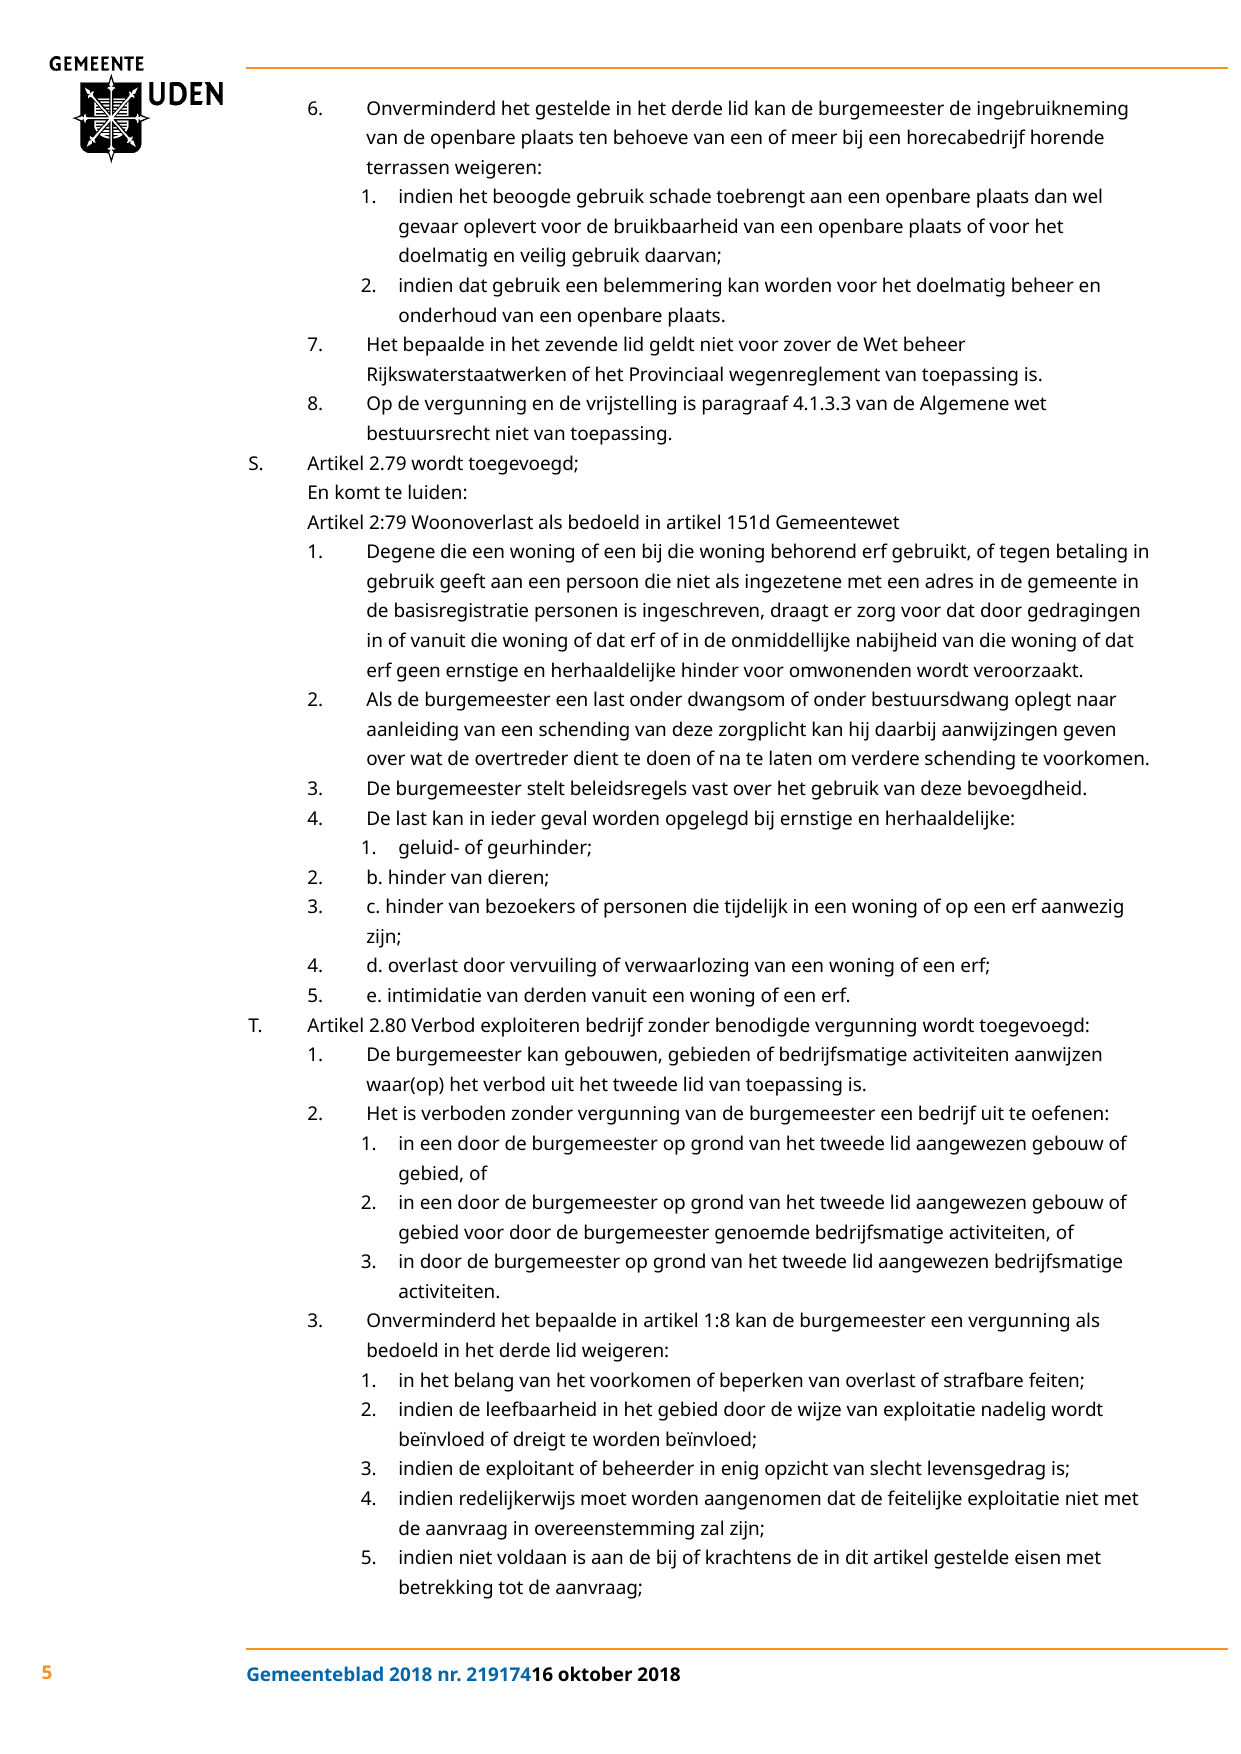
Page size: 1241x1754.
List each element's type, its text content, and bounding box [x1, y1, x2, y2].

list Onverminderd het bepaalde in artikel 1:8 kan de burgemeester een vergunning als bedoeld in het derde lid weigeren: [307, 1308, 1152, 1363]
list Als de burgemeester een last onder dwangsom of onder bestuursdwang oplegt naar aanleiding van een schending van deze zorgplicht kan hij daarbij aanwijzingen geven over wat de overtreder dient te doen of na te laten om verdere schending te voorkomen. [307, 686, 1152, 771]
list Artikel 2.79 wordt toegevoegd; [248, 450, 1152, 476]
list Onverminderd het gestelde in het derde lid kan de burgemeester de ingebruikneming van de openbare plaats ten behoeve van een of meer bij een horecabedrijf horende terrassen weigeren: [307, 95, 1152, 180]
list in het belang van het voorkomen of beperken van overlast of strafbare feiten; [361, 1367, 1152, 1393]
list De burgemeester kan gebouwen, gebieden of bedrijfsmatige activiteiten aanwijzen waar(op) het verbod uit het tweede lid van toepassing is. [307, 1041, 1152, 1097]
list Het is verboden zonder vergunning van de burgemeester een bedrijf uit te oefenen: [307, 1101, 1152, 1126]
list Artikel 2:79 Woonoverlast als bedoeld in artikel 151d Gemeentewet [248, 509, 1152, 535]
list Degene die een woning of een bij die woning behorend erf gebruikt, of tegen betaling in gebruik geeft aan een persoon die niet als ingezetene met een adres in de gemeente in de basisregistratie personen is ingeschreven, draagt er zorg voor dat door gedragingen in of vanuit die woning of dat erf of in de onmiddellijke nabijheid van die woning of dat erf geen ernstige en herhaaldelijke hinder voor omwonenden wordt veroorzaakt. [307, 538, 1152, 683]
list indien het beoogde gebruik schade toebrengt aan een openbare plaats dan wel gevaar oplevert voor de bruikbaarheid van een openbare plaats of voor het doelmatig en veilig gebruik daarvan; [361, 183, 1152, 268]
list in door de burgemeester op grond van het tweede lid aangewezen bedrijfsmatige activiteiten. [361, 1248, 1152, 1304]
list En komt te luiden: [248, 479, 1152, 505]
list geluid- of geurhinder; [361, 834, 1152, 860]
list in een door de burgemeester op grond van het tweede lid aangewezen gebouw of gebied, of [361, 1130, 1152, 1186]
list Op de vergunning en de vrijstelling is paragraaf 4.1.3.3 van de Algemene wet bestuursrecht niet van toepassing. [307, 391, 1152, 446]
list in een door de burgemeester op grond van het tweede lid aangewezen gebouw of gebied voor door de burgemeester genoemde bedrijfsmatige activiteiten, of [361, 1189, 1152, 1245]
list indien redelijkerwijs moet worden aangenomen dat de feitelijke exploitatie niet met de aanvraag in overeenstemming zal zijn; [361, 1485, 1152, 1541]
list d. overlast door vervuiling of verwaarlozing van een woning of een erf; [307, 953, 1152, 978]
list Artikel 2.80 Verbod exploiteren bedrijf zonder benodigde vergunning wordt toegevoegd: [248, 1012, 1152, 1038]
picture [41, 47, 231, 172]
list De last kan in ieder geval worden opgelegd bij ernstige en herhaaldelijke: [307, 805, 1152, 831]
list b. hinder van dieren; [307, 864, 1152, 890]
list indien de exploitant of beheerder in enig opzicht van slecht levensgedrag is; [361, 1456, 1152, 1481]
list indien dat gebruik een belemmering kan worden voor het doelmatig beheer en onderhoud van een openbare plaats. [361, 272, 1152, 328]
list e. intimidatie van derden vanuit een woning of een erf. [307, 982, 1152, 1008]
list De burgemeester stelt beleidsregels vast over het gebruik van deze bevoegdheid. [307, 775, 1152, 801]
list Het bepaalde in het zevende lid geldt niet voor zover de Wet beheer Rijkswaterstaatwerken of het Provinciaal wegenreglement van toepassing is. [307, 331, 1152, 387]
list indien niet voldaan is aan de bij of krachtens de in dit artikel gestelde eisen met betrekking tot de aanvraag; [361, 1544, 1152, 1600]
list indien de leefbaarheid in het gebied door de wijze van exploitatie nadelig wordt beïnvloed of dreigt te worden beïnvloed; [361, 1396, 1152, 1452]
list c. hinder van bezoekers of personen die tijdelijk in een woning of op een erf aanwezig zijn; [307, 893, 1152, 949]
